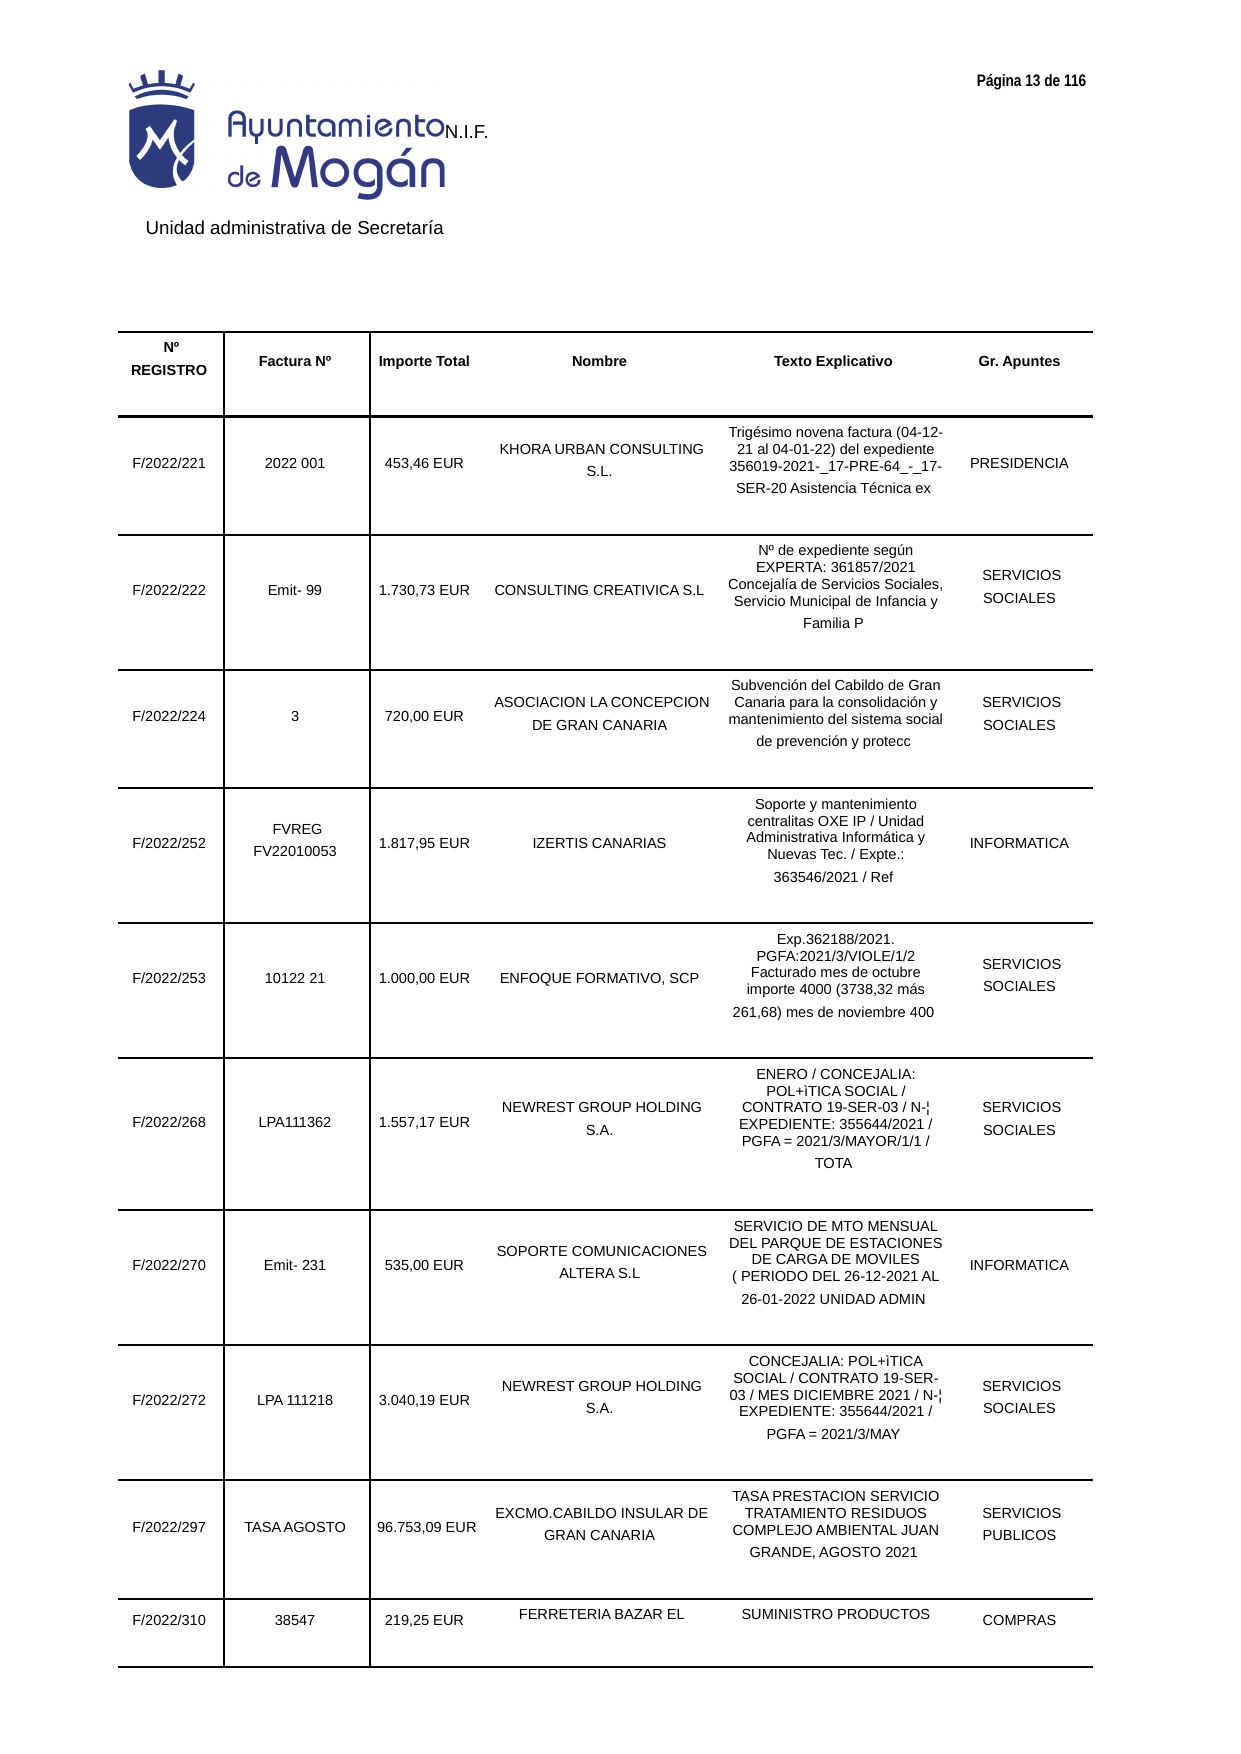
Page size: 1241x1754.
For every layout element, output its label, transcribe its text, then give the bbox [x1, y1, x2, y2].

picture [128, 70, 445, 206]
table_cell ENFOQUE FORMATIVO, SCP [483, 924, 721, 1057]
table_cell 3 [225, 671, 369, 787]
table_cell INFORMATICA [951, 1211, 1092, 1344]
table_cell SUMINISTRO PRODUCTOS [721, 1600, 951, 1666]
table_cell ASOCIACION LA CONCEPCION DE GRAN CANARIA [483, 671, 721, 787]
table_cell F/2022/252 [118, 789, 223, 922]
table_cell TASA PRESTACION SERVICIO TRATAMIENTO RESIDUOS COMPLEJO AMBIENTAL JUAN GRANDE, AGOSTO 2021 [721, 1481, 951, 1598]
table_cell ENERO / CONCEJALIA: POL+ìTICA SOCIAL / CONTRATO 19-SER-03 / N-¦ EXPEDIENTE: 355644/2021 / PGFA = 2021/3/MAYOR/1/1 / TOTA [721, 1059, 951, 1209]
table_cell 1.000,00 EUR [371, 924, 483, 1057]
table_cell 1.730,73 EUR [371, 536, 483, 669]
table_cell 2022 001 [225, 418, 369, 534]
table_cell SERVICIOS SOCIALES [951, 1059, 1092, 1209]
table_cell 38547 [225, 1600, 369, 1666]
table_header Texto Explicativo [721, 333, 951, 415]
table_cell CONCEJALIA: POL+ìTICA SOCIAL / CONTRATO 19-SER-03 / MES DICIEMBRE 2021 / N-¦ EXPEDIENTE: 355644/2021 / PGFA = 2021/3/MAY [721, 1346, 951, 1479]
table_cell F/2022/222 [118, 536, 223, 669]
table_cell 453,46 EUR [371, 418, 483, 534]
table_cell 1.817,95 EUR [371, 789, 483, 922]
table_cell SERVICIOS SOCIALES [951, 924, 1092, 1057]
table_cell TASA AGOSTO [225, 1481, 369, 1598]
table_cell COMPRAS [951, 1600, 1092, 1666]
table_cell NEWREST GROUP HOLDING S.A. [483, 1346, 721, 1479]
table_cell 219,25 EUR [371, 1600, 483, 1666]
table_cell 10122 21 [225, 924, 369, 1057]
table_cell NEWREST GROUP HOLDING S.A. [483, 1059, 721, 1209]
table_cell LPA 111218 [225, 1346, 369, 1479]
table_cell Subvención del Cabildo de Gran Canaria para la consolidación y mantenimiento del sistema social de prevención y protecc [721, 671, 951, 787]
table_header Nombre [483, 333, 721, 415]
table_cell F/2022/268 [118, 1059, 223, 1209]
table_cell Soporte y mantenimiento centralitas OXE IP / Unidad Administrativa Informática y Nuevas Tec. / Expte.: 363546/2021 / Ref [721, 789, 951, 922]
table_cell SERVICIOS SOCIALES [951, 536, 1092, 669]
table_cell FERRETERIA BAZAR EL [483, 1600, 721, 1666]
table_cell 3.040,19 EUR [371, 1346, 483, 1479]
table_cell Trigésimo novena factura (04-12-21 al 04-01-22) del expediente 356019-2021-_17-PRE-64_-_17-SER-20 Asistencia Técnica ex [721, 418, 951, 534]
table_cell LPA111362 [225, 1059, 369, 1209]
table_cell Emit- 99 [225, 536, 369, 669]
table_cell PRESIDENCIA [951, 418, 1092, 534]
table_cell SERVICIO DE MTO MENSUAL DEL PARQUE DE ESTACIONES DE CARGA DE MOVILES ( PERIODO DEL 26-12-2021 AL 26-01-2022 UNIDAD ADMIN [721, 1211, 951, 1344]
table_header Factura Nº [225, 333, 369, 415]
table_cell Exp.362188/2021. PGFA:2021/3/VIOLE/1/2 Facturado mes de octubre importe 4000 (3738,32 más 261,68) mes de noviembre 400 [721, 924, 951, 1057]
table_cell SERVICIOS PUBLICOS [951, 1481, 1092, 1598]
table_cell KHORA URBAN CONSULTING S.L. [483, 418, 721, 534]
table_cell SERVICIOS SOCIALES [951, 1346, 1092, 1479]
table_cell 1.557,17 EUR [371, 1059, 483, 1209]
table_cell CONSULTING CREATIVICA S.L [483, 536, 721, 669]
table_cell F/2022/310 [118, 1600, 223, 1666]
table_cell F/2022/253 [118, 924, 223, 1057]
table_header Importe Total [371, 333, 483, 415]
table_cell Emit- 231 [225, 1211, 369, 1344]
table_cell F/2022/297 [118, 1481, 223, 1598]
table_cell 96.753,09 EUR [371, 1481, 483, 1598]
table_cell 720,00 EUR [371, 671, 483, 787]
table_cell 535,00 EUR [371, 1211, 483, 1344]
table_header Gr. Apuntes [951, 333, 1092, 415]
table_cell F/2022/272 [118, 1346, 223, 1479]
table_cell F/2022/270 [118, 1211, 223, 1344]
table_cell SERVICIOS SOCIALES [951, 671, 1092, 787]
table_header Nº REGISTRO [118, 333, 223, 415]
table_cell FVREG FV22010053 [225, 789, 369, 922]
table_cell SOPORTE COMUNICACIONES ALTERA S.L [483, 1211, 721, 1344]
table_cell EXCMO.CABILDO INSULAR DE GRAN CANARIA [483, 1481, 721, 1598]
table_cell F/2022/221 [118, 418, 223, 534]
table_cell INFORMATICA [951, 789, 1092, 922]
table_cell F/2022/224 [118, 671, 223, 787]
table_cell Nº de expediente según EXPERTA: 361857/2021 Concejalía de Servicios Sociales, Servicio Municipal de Infancia y Familia P [721, 536, 951, 669]
table_cell IZERTIS CANARIAS [483, 789, 721, 922]
